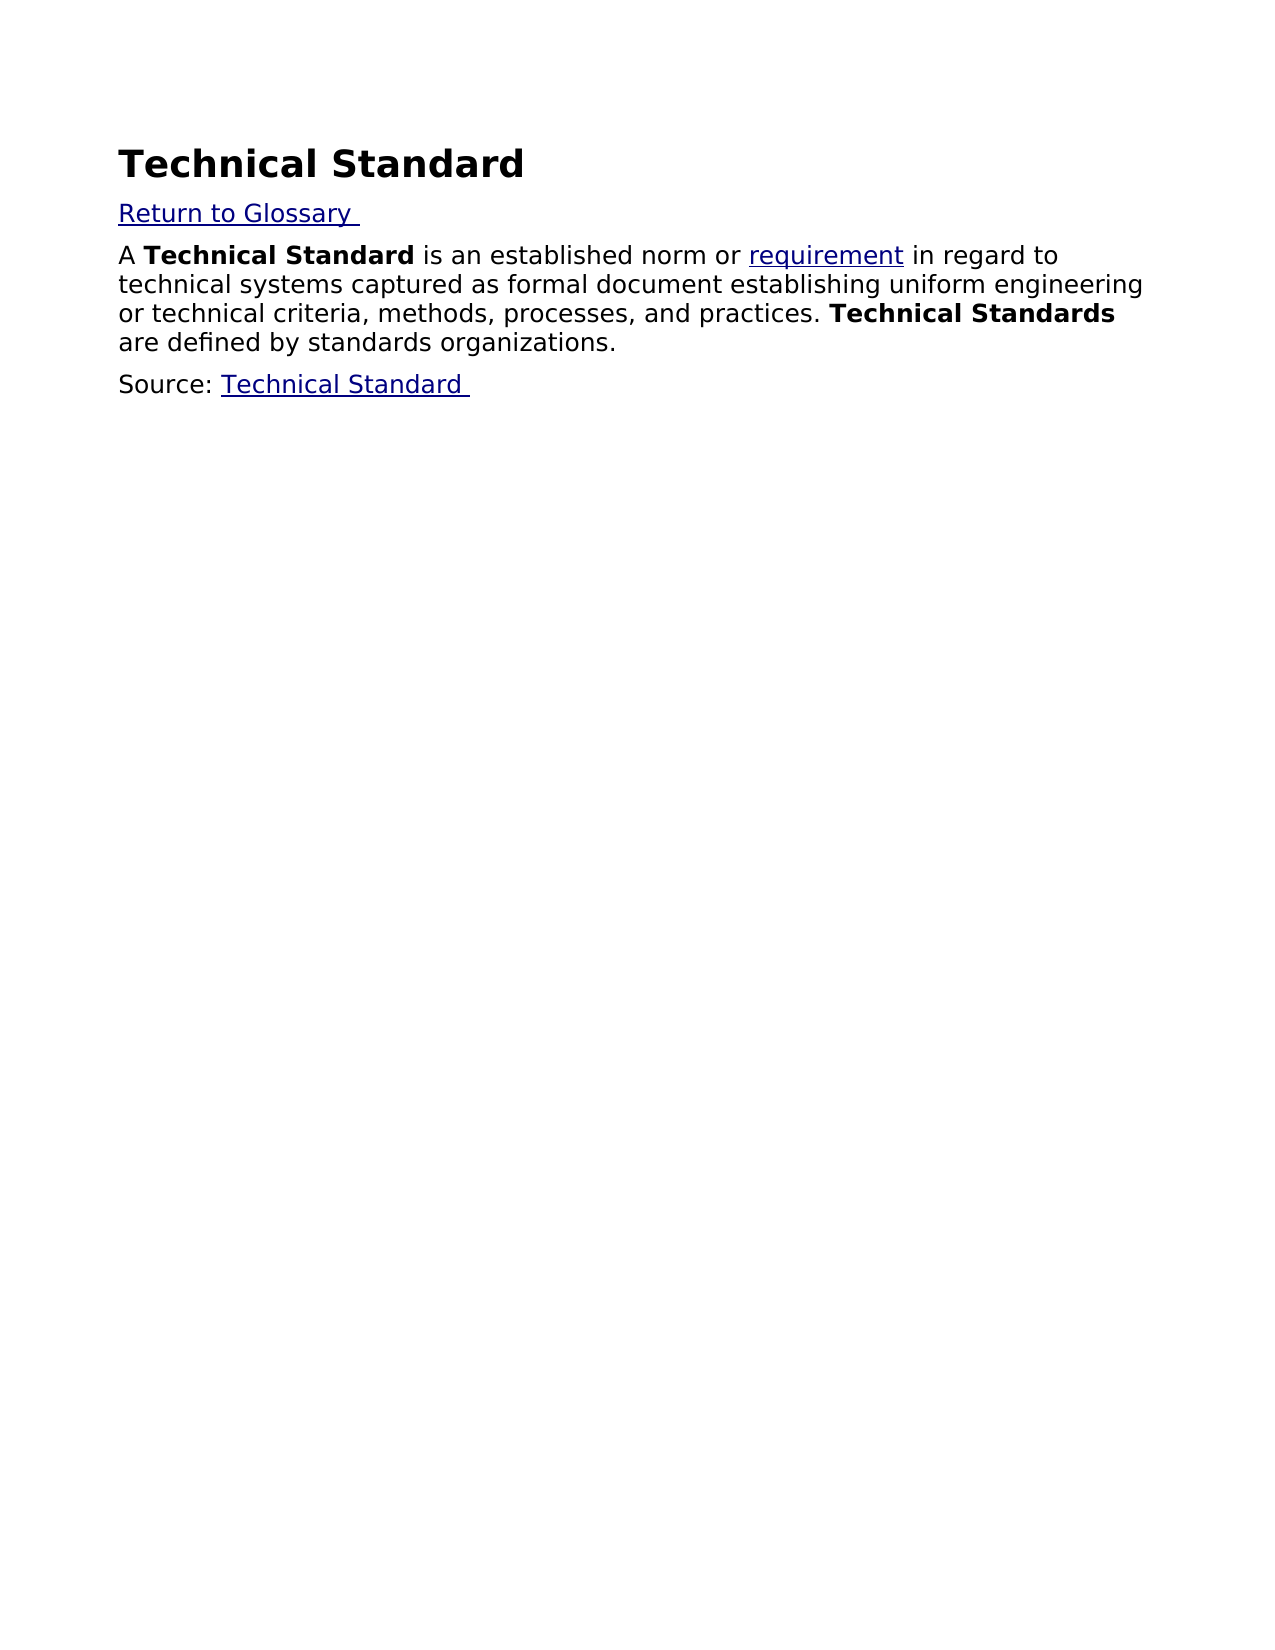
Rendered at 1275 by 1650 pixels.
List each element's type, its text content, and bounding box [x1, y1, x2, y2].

text Return to Glossary [118, 199, 1157, 228]
text A Technical Standard is an established norm or requirement in regard to technical systems captured as formal document establishing uniform engineering or technical criteria, methods, processes, and practices. Technical Standards are defined by standards organizations. [118, 241, 1157, 358]
subtitle Technical Standard [118, 143, 1157, 187]
text Source: Technical Standard [118, 370, 1157, 399]
